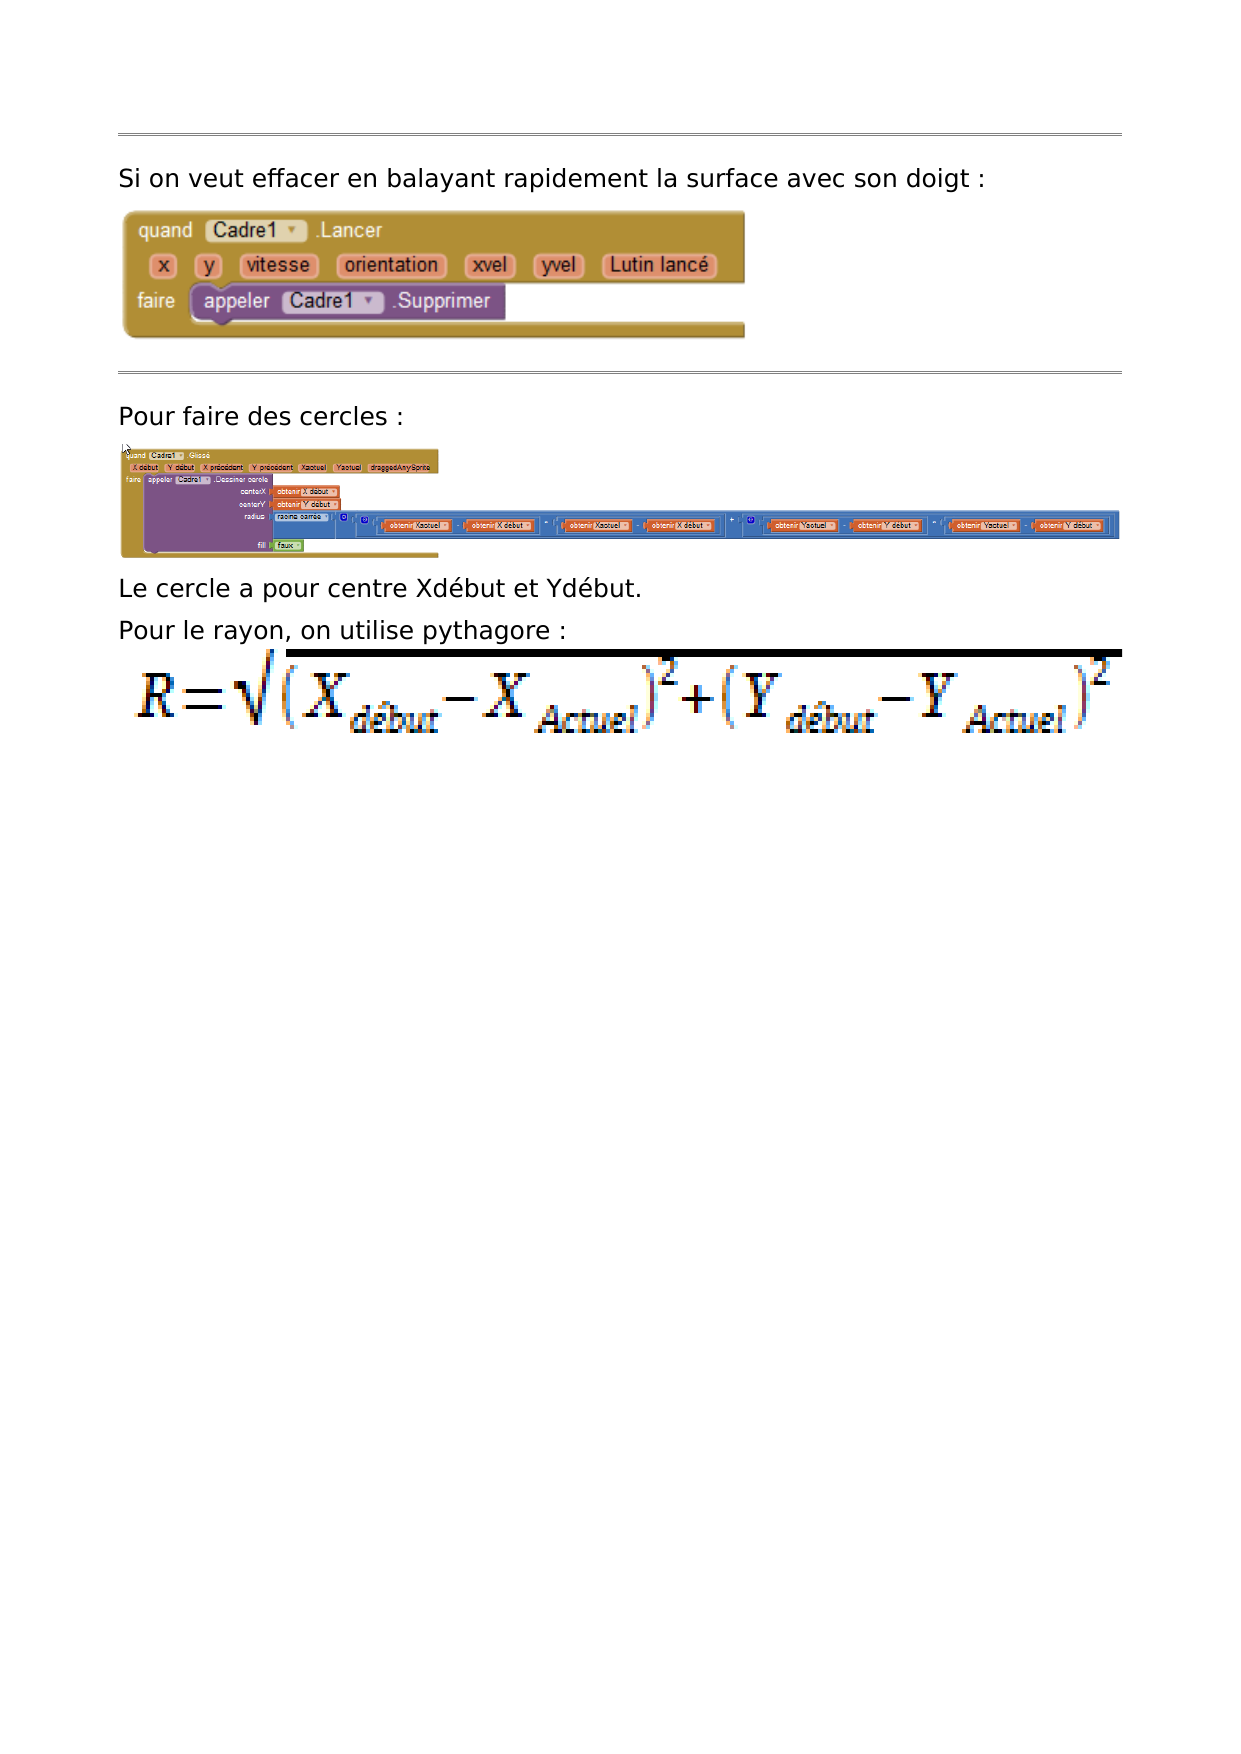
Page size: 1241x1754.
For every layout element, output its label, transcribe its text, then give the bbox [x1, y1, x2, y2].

picture [118, 444, 1123, 562]
picture [118, 645, 1123, 742]
picture [118, 206, 756, 344]
text Pour le rayon, on utilise pythagore : [118, 616, 1122, 645]
text Le cercle a pour centre Xdébut et Ydébut. [118, 574, 1122, 604]
text Si on veut effacer en balayant rapidement la surface avec son doigt : [118, 164, 1122, 194]
text Pour faire des cercles : [118, 402, 1122, 432]
